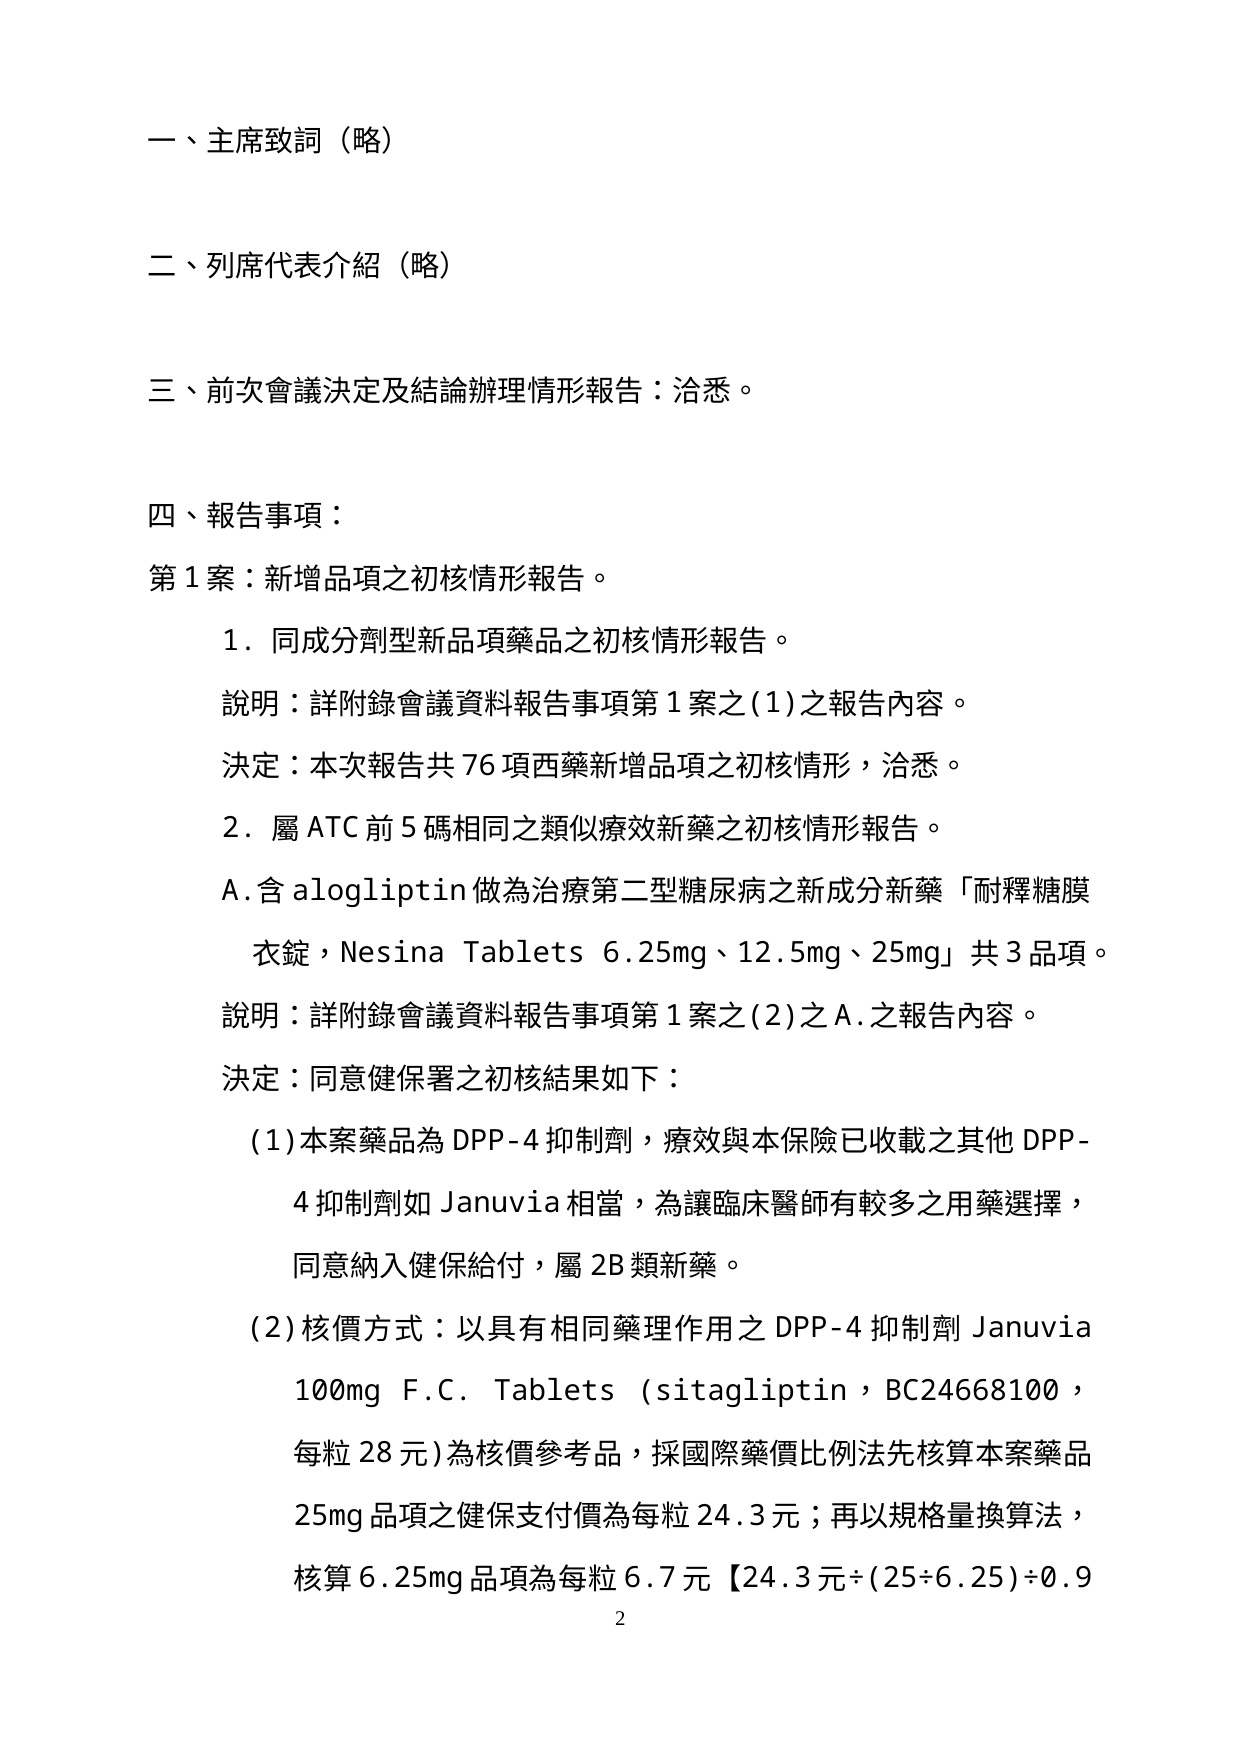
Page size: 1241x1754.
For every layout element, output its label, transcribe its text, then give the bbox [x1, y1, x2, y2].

text 一、主席致詞（略） [148, 97, 1092, 160]
text 說明：詳附錄會議資料報告事項第1案之(1)之報告內容。 [207, 660, 1092, 722]
text 二、列席代表介紹（略） [148, 222, 1092, 285]
list 屬ATC前5碼相同之類似療效新藥之初核情形報告。 [222, 785, 1092, 847]
text 三、前次會議決定及結論辦理情形報告：洽悉。 [148, 347, 1092, 410]
text A.含alogliptin做為治療第二型糖尿病之新成分新藥「耐釋糖膜衣錠，Nesina Tablets 6.25mg、12.5mg、25mg」共3品項。 [221, 847, 1092, 972]
text (1)本案藥品為DPP-4抑制劑，療效與本保險已收載之其他DPP-4抑制劑如Januvia相當，為讓臨床醫師有較多之用藥選擇，同意納入健保給付，屬2B類新藥。 [246, 1097, 1092, 1285]
text 四、報告事項： [148, 472, 1092, 535]
list 同成分劑型新品項藥品之初核情形報告。 [222, 597, 1092, 660]
text 決定：同意健保署之初核結果如下： [222, 1035, 1092, 1097]
text 決定：本次報告共76項西藥新增品項之初核情形，洽悉。 [222, 722, 1092, 785]
text (2)核價方式：以具有相同藥理作用之DPP-4抑制劑Januvia 100mg F.C. Tablets (sitagliptin，BC24668100，每粒28元)為核價參考品，採國際藥價比例法先核算本案藥品25mg品項之健保支付價為每粒24.3元；再以規格量換算法，核算6.25mg品項為每粒6.7元【24.3元÷(25÷6.25)÷0.9 [246, 1285, 1092, 1597]
text 第1案：新增品項之初核情形報告。 [148, 535, 1092, 597]
text 說明：詳附錄會議資料報告事項第1案之(2)之A.之報告內容。 [207, 972, 1092, 1035]
